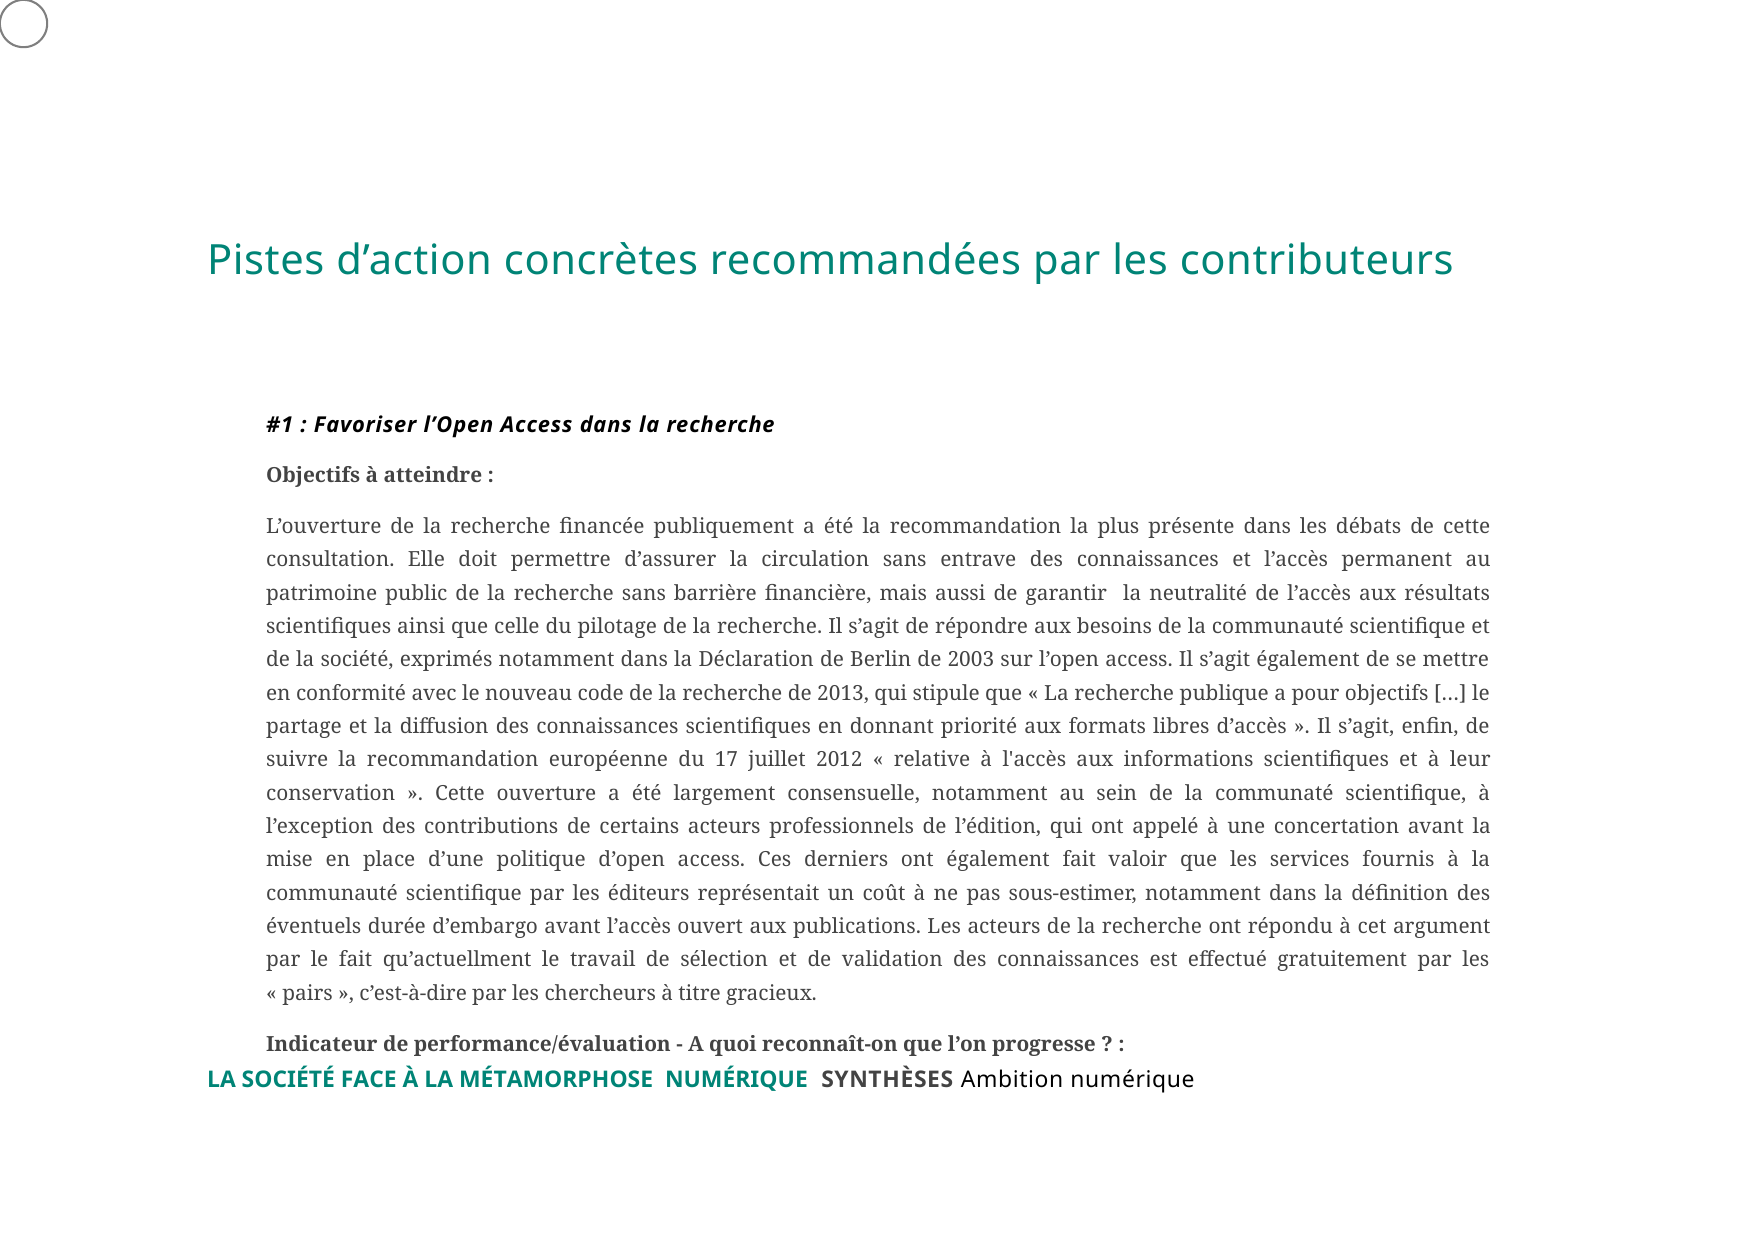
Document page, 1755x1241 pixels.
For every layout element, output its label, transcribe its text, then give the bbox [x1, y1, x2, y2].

text Pistes d’action concrètes recommandées par les contributeurs [207, 230, 1547, 287]
text Objectifs à atteindre : [266, 456, 1492, 489]
text L’ouverture de la recherche financée publiquement a été la recommandation la plus présente dans les débats de cette consultation. Elle doit permettre d’assurer la circulation sans entrave des connaissances et l’accès permanent au patrimoine public de la recherche sans barrière financière, mais aussi de garantir la neutralité de l’accès aux résultats scientifiques ainsi que celle du pilotage de la recherche. Il s’agit de répondre aux besoins de la communauté scientifique et de la société, exprimés notamment dans la Déclaration de Berlin de 2003 sur l’open access. Il s’agit également de se mettre en conformité avec le nouveau code de la recherche de 2013, qui stipule que « La recherche publique a pour objectifs […] le partage et la diffusion des connaissances scientifiques en donnant priorité aux formats libres d’accès ». Il s’agit, enfin, de suivre la recommandation européenne du 17 juillet 2012 « relative à l'accès aux informations scientifiques et à leur conservation ». Cette ouverture a été largement consensuelle, notamment au sein de la communaté scientifique, à l’exception des contributions de certains acteurs professionnels de l’édition, qui ont appelé à une concertation avant la mise en place d’une politique d’open access. Ces derniers ont également fait valoir que les services fournis à la communauté scientifique par les éditeurs représentait un coût à ne pas sous-estimer, notamment dans la définition des éventuels durée d’embargo avant l’accès ouvert aux publications. Les acteurs de la recherche ont répondu à cet argument par le fait qu’actuellment le travail de sélection et de validation des connaissances est effectué gratuitement par les « pairs », c’est-à-dire par les chercheurs à titre gracieux. [266, 507, 1492, 1007]
text Indicateur de performance/évaluation - A quoi reconnaît-on que l’on progresse ? : [266, 1024, 1492, 1058]
text #1 : Favoriser l’Open Access dans la recherche [266, 409, 1551, 439]
